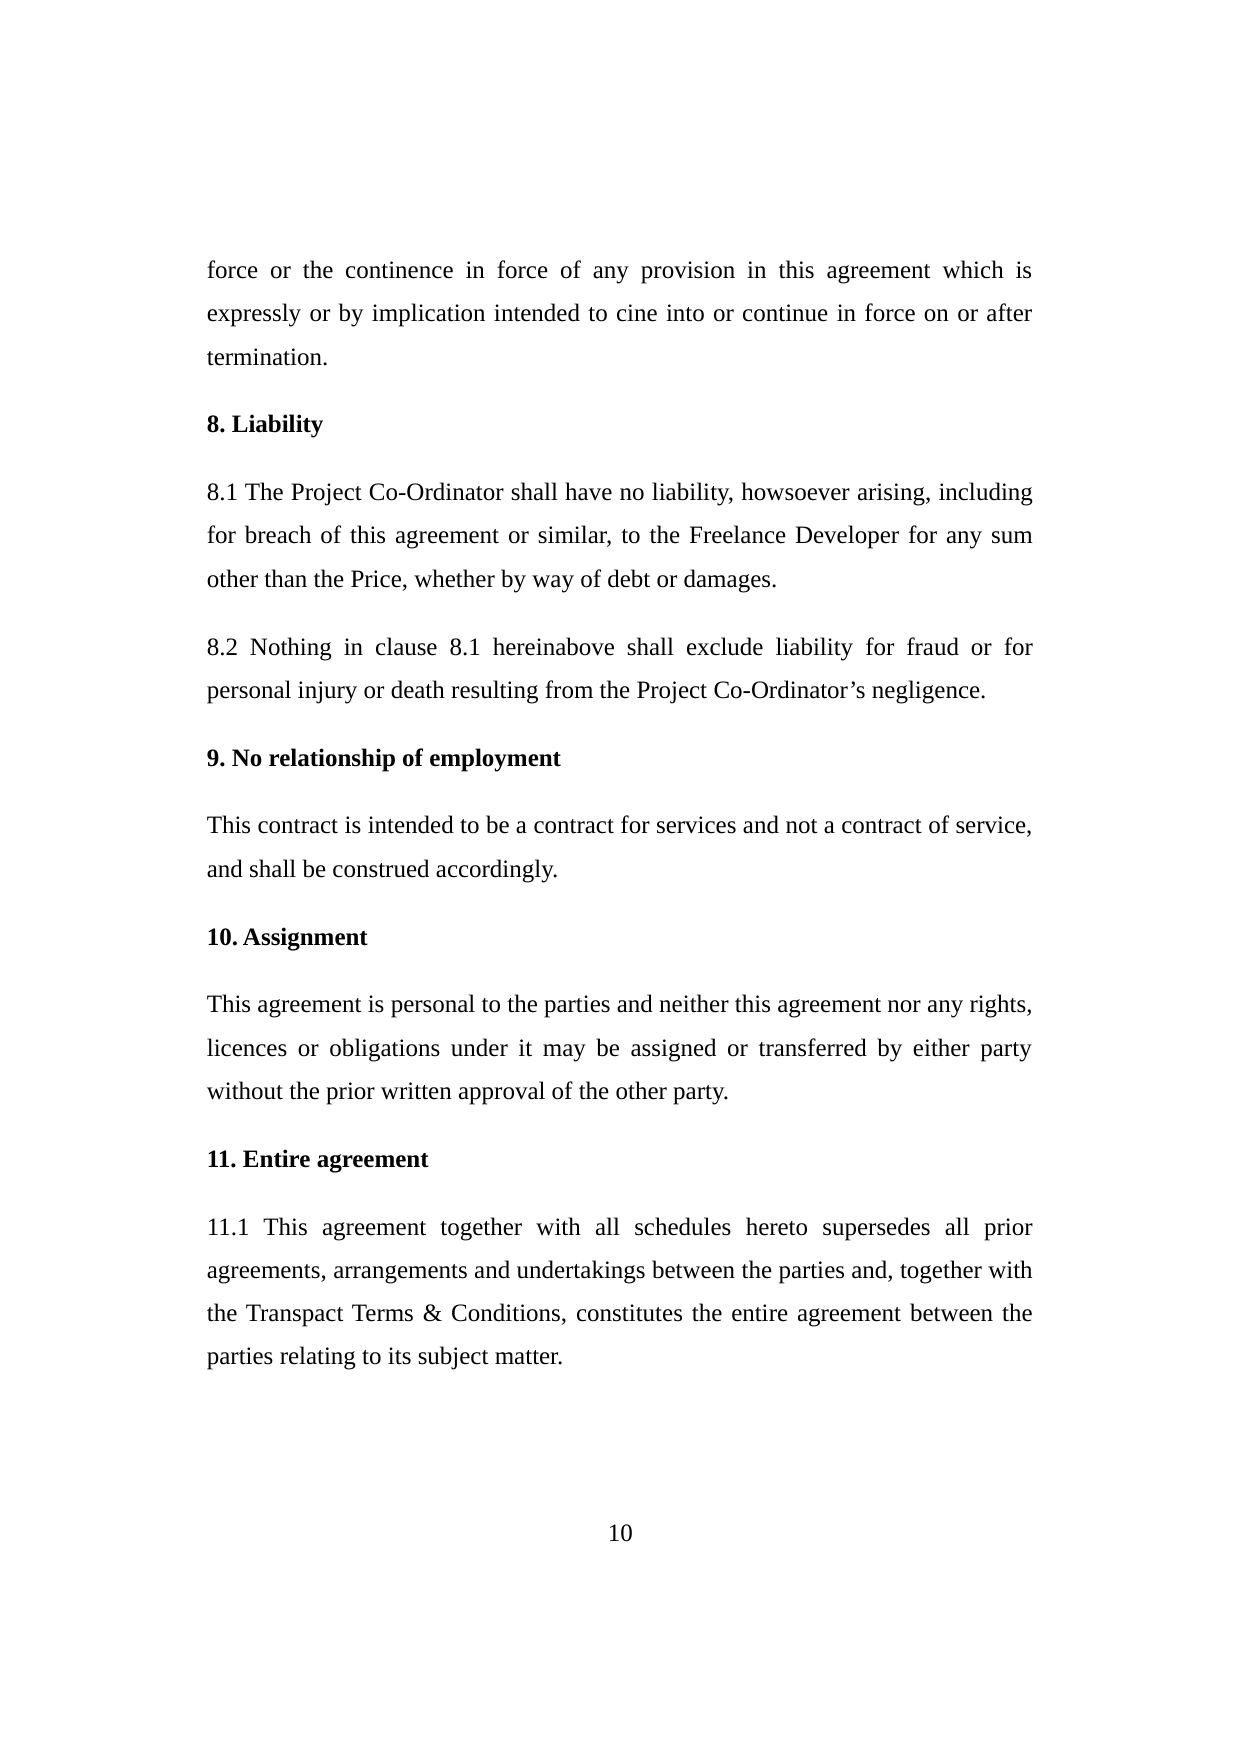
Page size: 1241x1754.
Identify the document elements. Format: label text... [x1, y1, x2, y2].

text 9. No relationship of employment [207, 743, 1033, 771]
text 11.1 This agreement together with all schedules hereto supersedes all prior agreements, arrangements and undertakings between the parties and, together with the Transpact Terms & Conditions, constitutes the entire agreement between the parties relating to its subject matter. [207, 1212, 1033, 1370]
text 10. Assignment [207, 922, 1033, 950]
text force or the continence in force of any provision in this agreement which is expressly or by implication intended to cine into or continue in force on or after termination. [207, 255, 1033, 370]
text 11. Entire agreement [207, 1144, 1033, 1172]
text 8.2 Nothing in clause 8.1 hereinabove shall exclude liability for fraud or for personal injury or death resulting from the Project Co-Ordinator’s negligence. [207, 632, 1033, 703]
text 8.1 The Project Co-Ordinator shall have no liability, howsoever arising, including for breach of this agreement or similar, to the Freelance Developer for any sum other than the Price, whether by way of debt or damages. [207, 477, 1033, 592]
text 8. Liability [207, 409, 1033, 438]
text This contract is intended to be a contract for services and not a contract of service, and shall be construed accordingly. [207, 811, 1033, 882]
text This agreement is personal to the parties and neither this agreement nor any rights, licences or obligations under it may be assigned or transferred by either party without the prior written approval of the other party. [207, 989, 1033, 1104]
